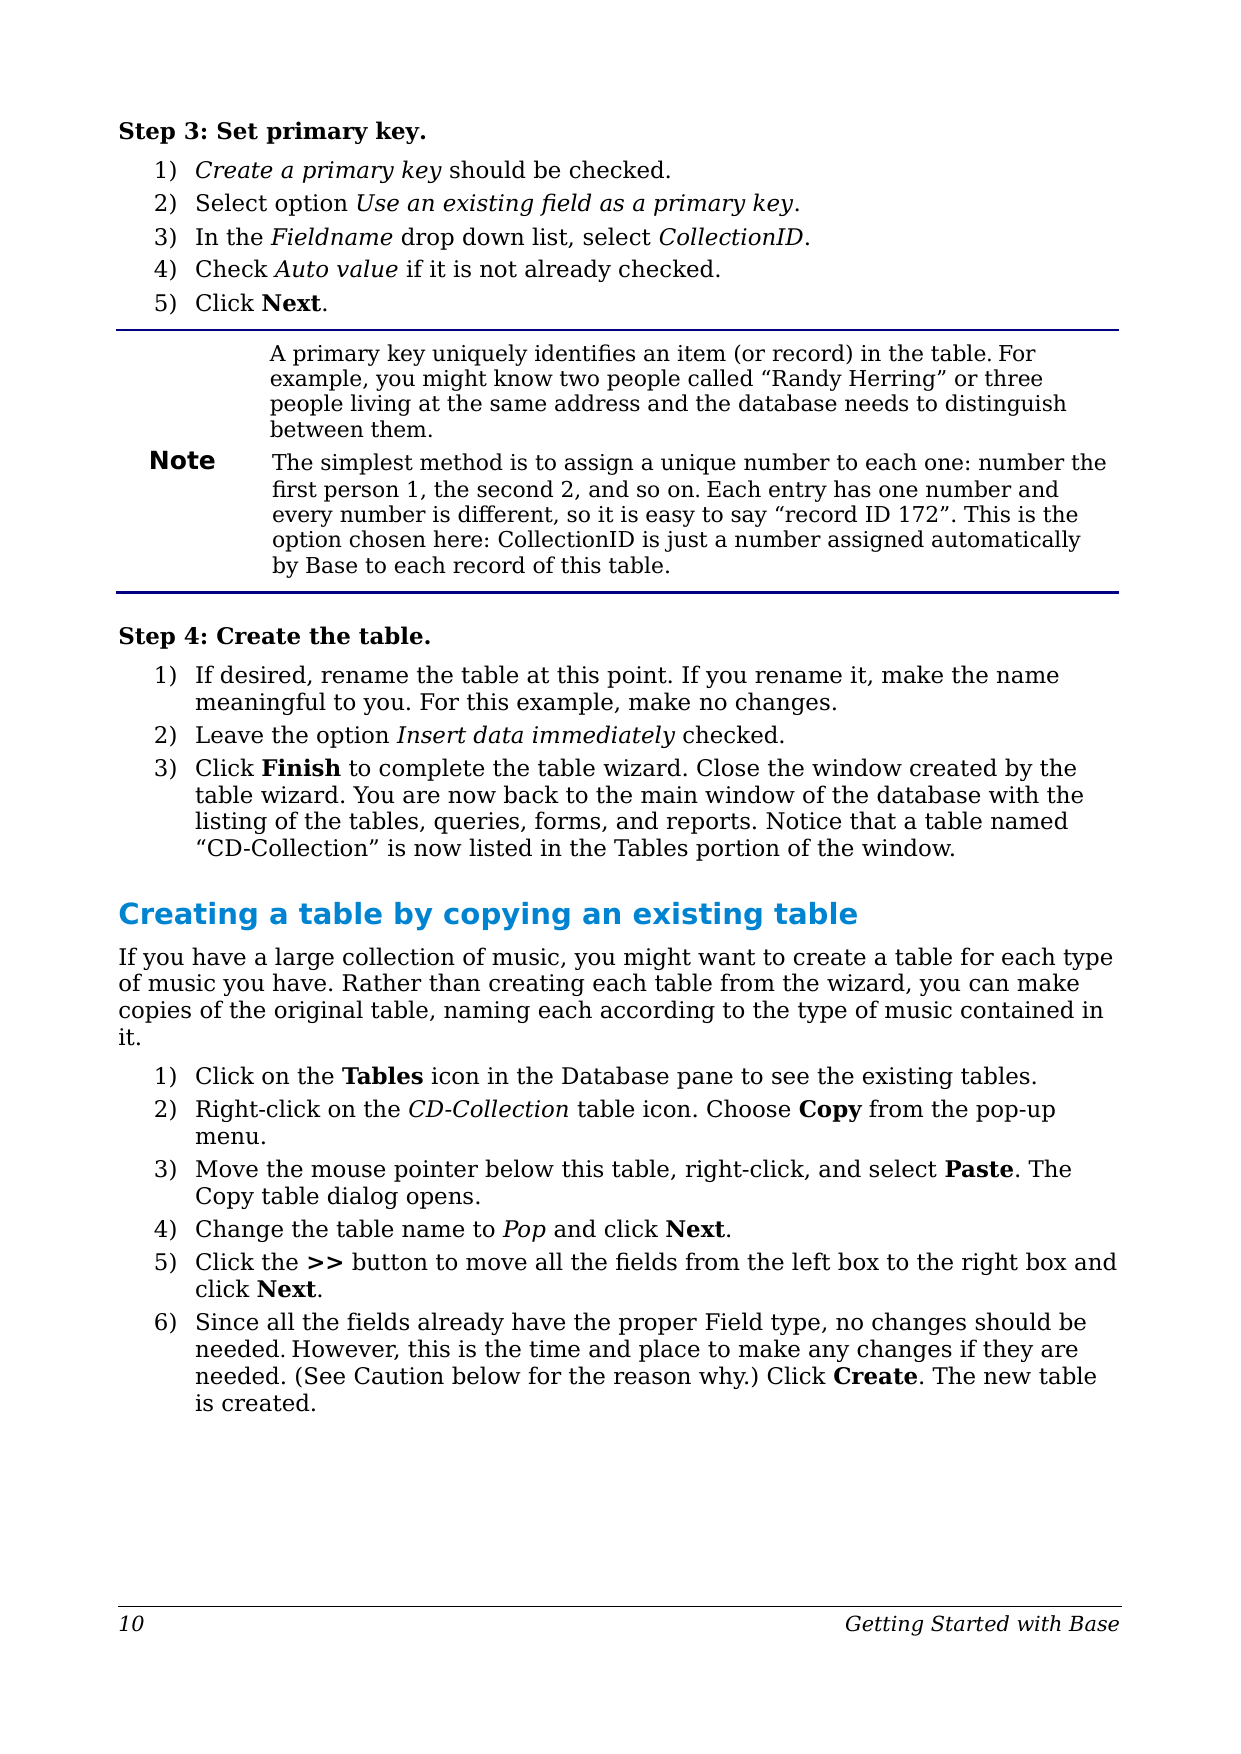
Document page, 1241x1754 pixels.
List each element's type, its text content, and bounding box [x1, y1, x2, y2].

table_header Note [116, 331, 248, 591]
text Step 4: Create the table. [118, 623, 1122, 650]
table_header A primary key uniquely identifies an item (or record) in the table. For example, you might know two people called “Randy Herring” or three people living at the same address and the database needs to distinguish between them. The simplest method is to assign a unique number to each one: number the first person 1, the second 2, and so on. Each entry has one number and every number is different, so it is easy to say “record ID 172”. This is the option chosen here: CollectionID is just a number assigned automatically by Base to each record of this table. [248, 331, 1119, 591]
text Step 3: Set primary key. [118, 118, 1122, 145]
subtitle Creating a table by copying an existing table [118, 897, 1122, 931]
list If desired, rename the table at this point. If you rename it, make the name meaningful to you. For this example, make no changes. [177, 662, 1122, 716]
list Click Next. [177, 289, 1122, 316]
list Click on the Tables icon in the Database pane to see the existing tables. [177, 1063, 1122, 1090]
list Since all the fields already have the proper Field type, no changes should be needed. However, this is the time and place to make any changes if they are needed. (See Caution below for the reason why.) Click Create. The new table is created. [177, 1309, 1122, 1416]
list Click the >> button to move all the fields from the left box to the right box and click Next. [177, 1249, 1122, 1303]
list Click Finish to complete the table wizard. Close the window created by the table wizard. You are now back to the main window of the database with the listing of the tables, queries, forms, and reports. Notice that a table named “CD-Collection” is now listed in the Tables portion of the window. [177, 755, 1122, 862]
list Right-click on the CD-Collection table icon. Choose Copy from the pop-up menu. [177, 1096, 1122, 1150]
text If you have a large collection of music, you might want to create a table for each type of music you have. Rather than creating each table from the wizard, you can make copies of the original table, naming each according to the type of music contained in it. [118, 944, 1122, 1050]
list Create a primary key should be checked. [177, 157, 1122, 184]
list In the Fieldname drop down list, select CollectionID. [177, 223, 1122, 250]
list Leave the option Insert data immediately checked. [177, 722, 1122, 748]
list Move the mouse pointer below this table, right-click, and select Paste. The Copy table dialog opens. [177, 1156, 1122, 1209]
list Check Auto value if it is not already checked. [177, 257, 1122, 283]
list Select option Use an existing field as a primary key. [177, 190, 1122, 217]
list Change the table name to Pop and click Next. [177, 1216, 1122, 1243]
